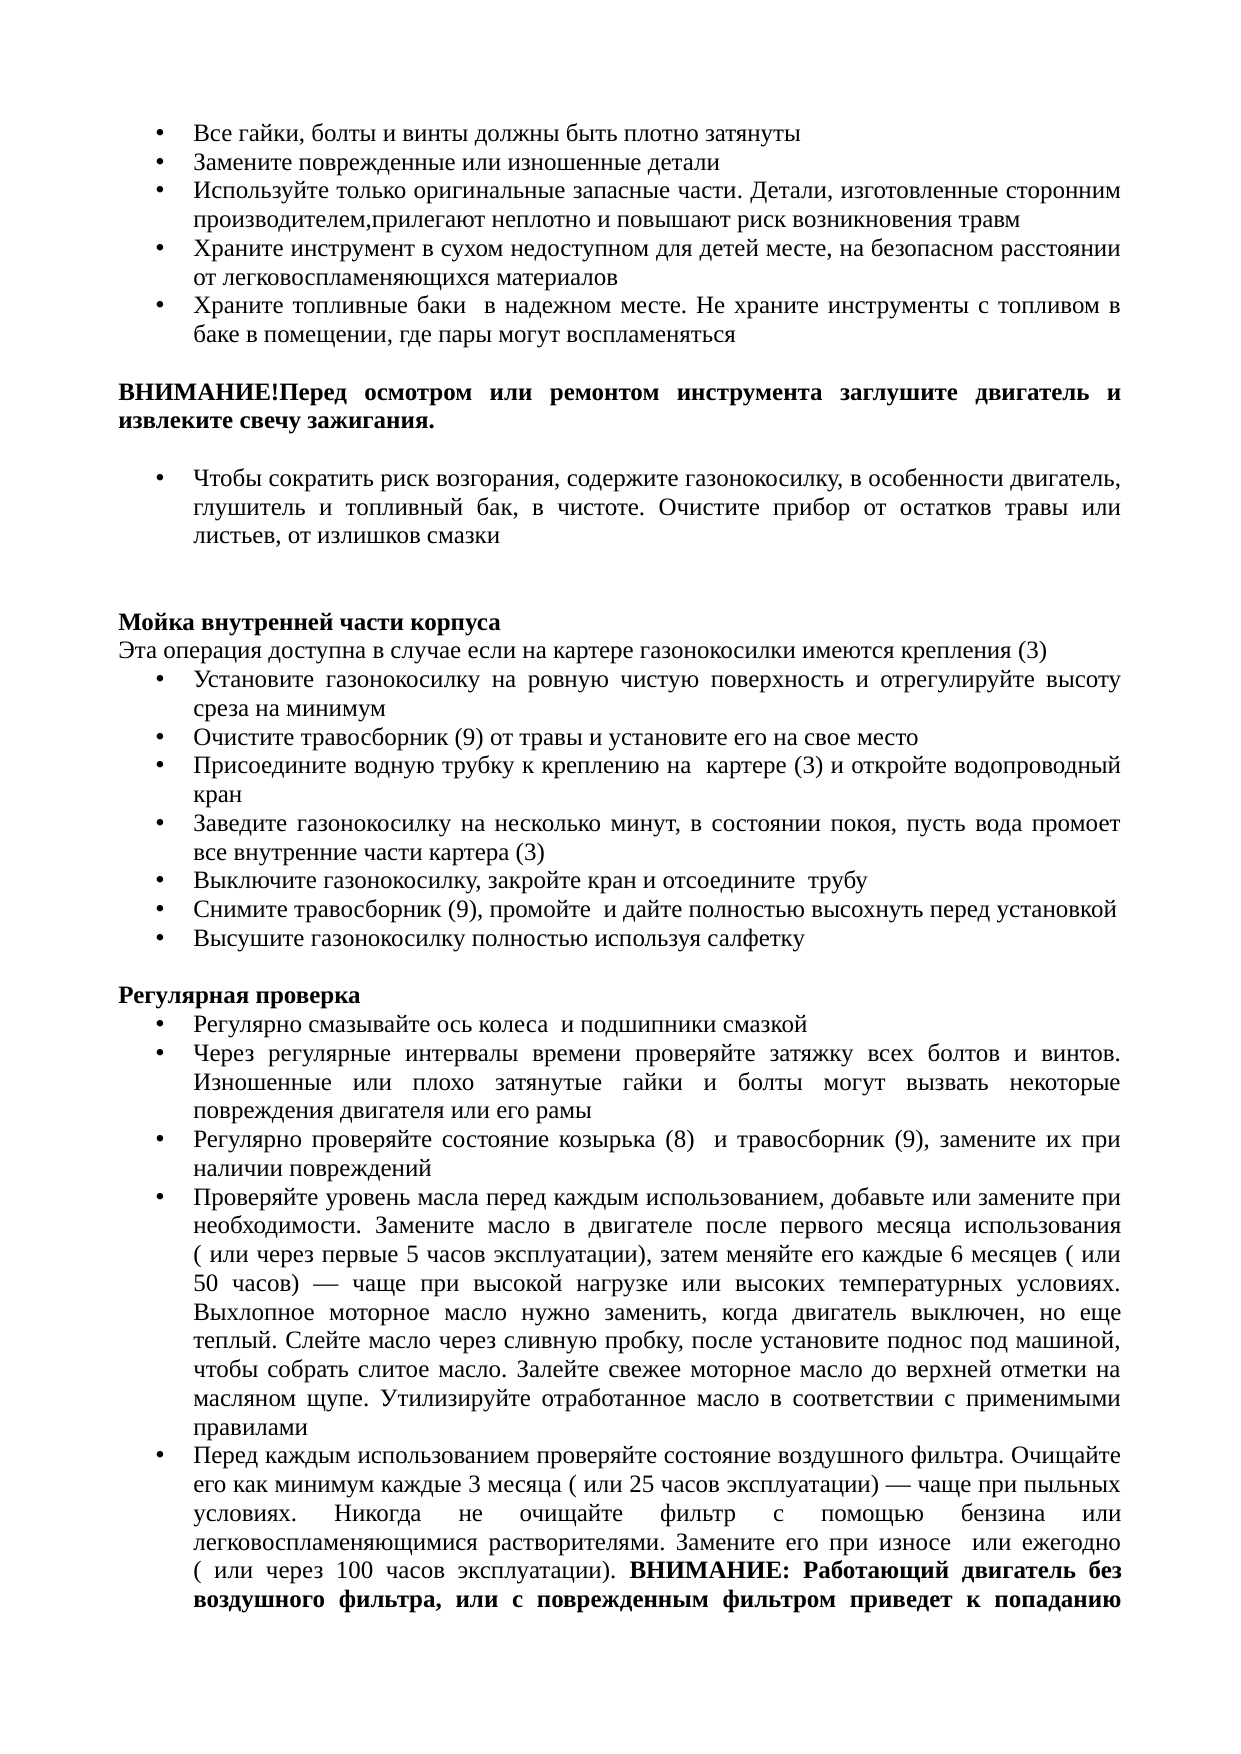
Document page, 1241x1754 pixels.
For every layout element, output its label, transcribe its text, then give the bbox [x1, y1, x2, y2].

list Проверяйте уровень масла перед каждым использованием, добавьте или замените при необходимости. Замените масло в двигателе после первого месяца использования ( или через первые 5 часов эксплуатации), затем меняйте его каждые 6 месяцев ( или 50 часов) — чаще при высокой нагрузке или высоких температурных условиях. Выхлопное моторное масло нужно заменить, когда двигатель выключен, но еще теплый. Слейте масло через сливную пробку, после установите поднос под машиной, чтобы собрать слитое масло. Залейте свежее моторное масло до верхней отметки на масляном щупе. Утилизируйте отработанное масло в соответствии с применимыми правилами [156, 1182, 1122, 1441]
list Снимите травосборник (9), промойте и дайте полностью высохнуть перед установкой [156, 894, 1122, 923]
list Заведите газонокосилку на несколько минут, в состоянии покоя, пусть вода промоет все внутренние части картера (3) [156, 808, 1122, 866]
list Высушите газонокосилку полностью используя салфетку [156, 923, 1122, 952]
list Замените поврежденные или изношенные детали [156, 147, 1122, 176]
text Регулярная проверка [118, 981, 1122, 1009]
list Выключите газонокосилку, закройте кран и отсоедините трубу [156, 866, 1122, 894]
list Присоедините водную трубку к креплению на картере (3) и откройте водопроводный кран [156, 751, 1122, 808]
list Храните топливные баки в надежном месте. Не храните инструменты с топливом в баке в помещении, где пары могут воспламеняться [156, 291, 1122, 348]
list Храните инструмент в сухом недоступном для детей месте, на безопасном расстоянии от легковоспламеняющихся материалов [156, 233, 1122, 291]
list Через регулярные интервалы времени проверяйте затяжку всех болтов и винтов. Изношенные или плохо затянутые гайки и болты могут вызвать некоторые повреждения двигателя или его рамы [156, 1038, 1122, 1124]
list Все гайки, болты и винты должны быть плотно затянуты [156, 118, 1122, 147]
list Регулярно проверяйте состояние козырька (8) и травосборник (9), замените их при наличии повреждений [156, 1124, 1122, 1182]
list Регулярно смазывайте ось колеса и подшипники смазкой [156, 1009, 1122, 1038]
list Чтобы сократить риск возгорания, содержите газонокосилку, в особенности двигатель, глушитель и топливный бак, в чистоте. Очистите прибор от остатков травы или листьев, от излишков смазки [156, 463, 1122, 549]
list Перед каждым использованием проверяйте состояние воздушного фильтра. Очищайте его как минимум каждые 3 месяца ( или 25 часов эксплуатации) — чаще при пыльных условиях. Никогда не очищайте фильтр с помощью бензина или легковоспламеняющимися растворителями. Замените его при износе или ежегодно ( или через 100 часов эксплуатации). ВНИМАНИЕ: Работающий двигатель без воздушного фильтра, или с поврежденным фильтром приведет к попаданию [156, 1441, 1122, 1613]
text ВНИМАНИЕ!Перед осмотром или ремонтом инструмента заглушите двигатель и извлеките свечу зажигания. [118, 377, 1122, 434]
list Очистите травосборник (9) от травы и установите его на свое место [156, 722, 1122, 751]
list Установите газонокосилку на ровную чистую поверхность и отрегулируйте высоту среза на минимум [156, 664, 1122, 722]
text Мойка внутренней части корпуса [118, 607, 1122, 636]
list Используйте только оригинальные запасные части. Детали, изготовленные сторонним производителем,прилегают неплотно и повышают риск возникновения травм [156, 176, 1122, 233]
text Эта операция доступна в случае если на картере газонокосилки имеются крепления (3) [118, 636, 1122, 664]
